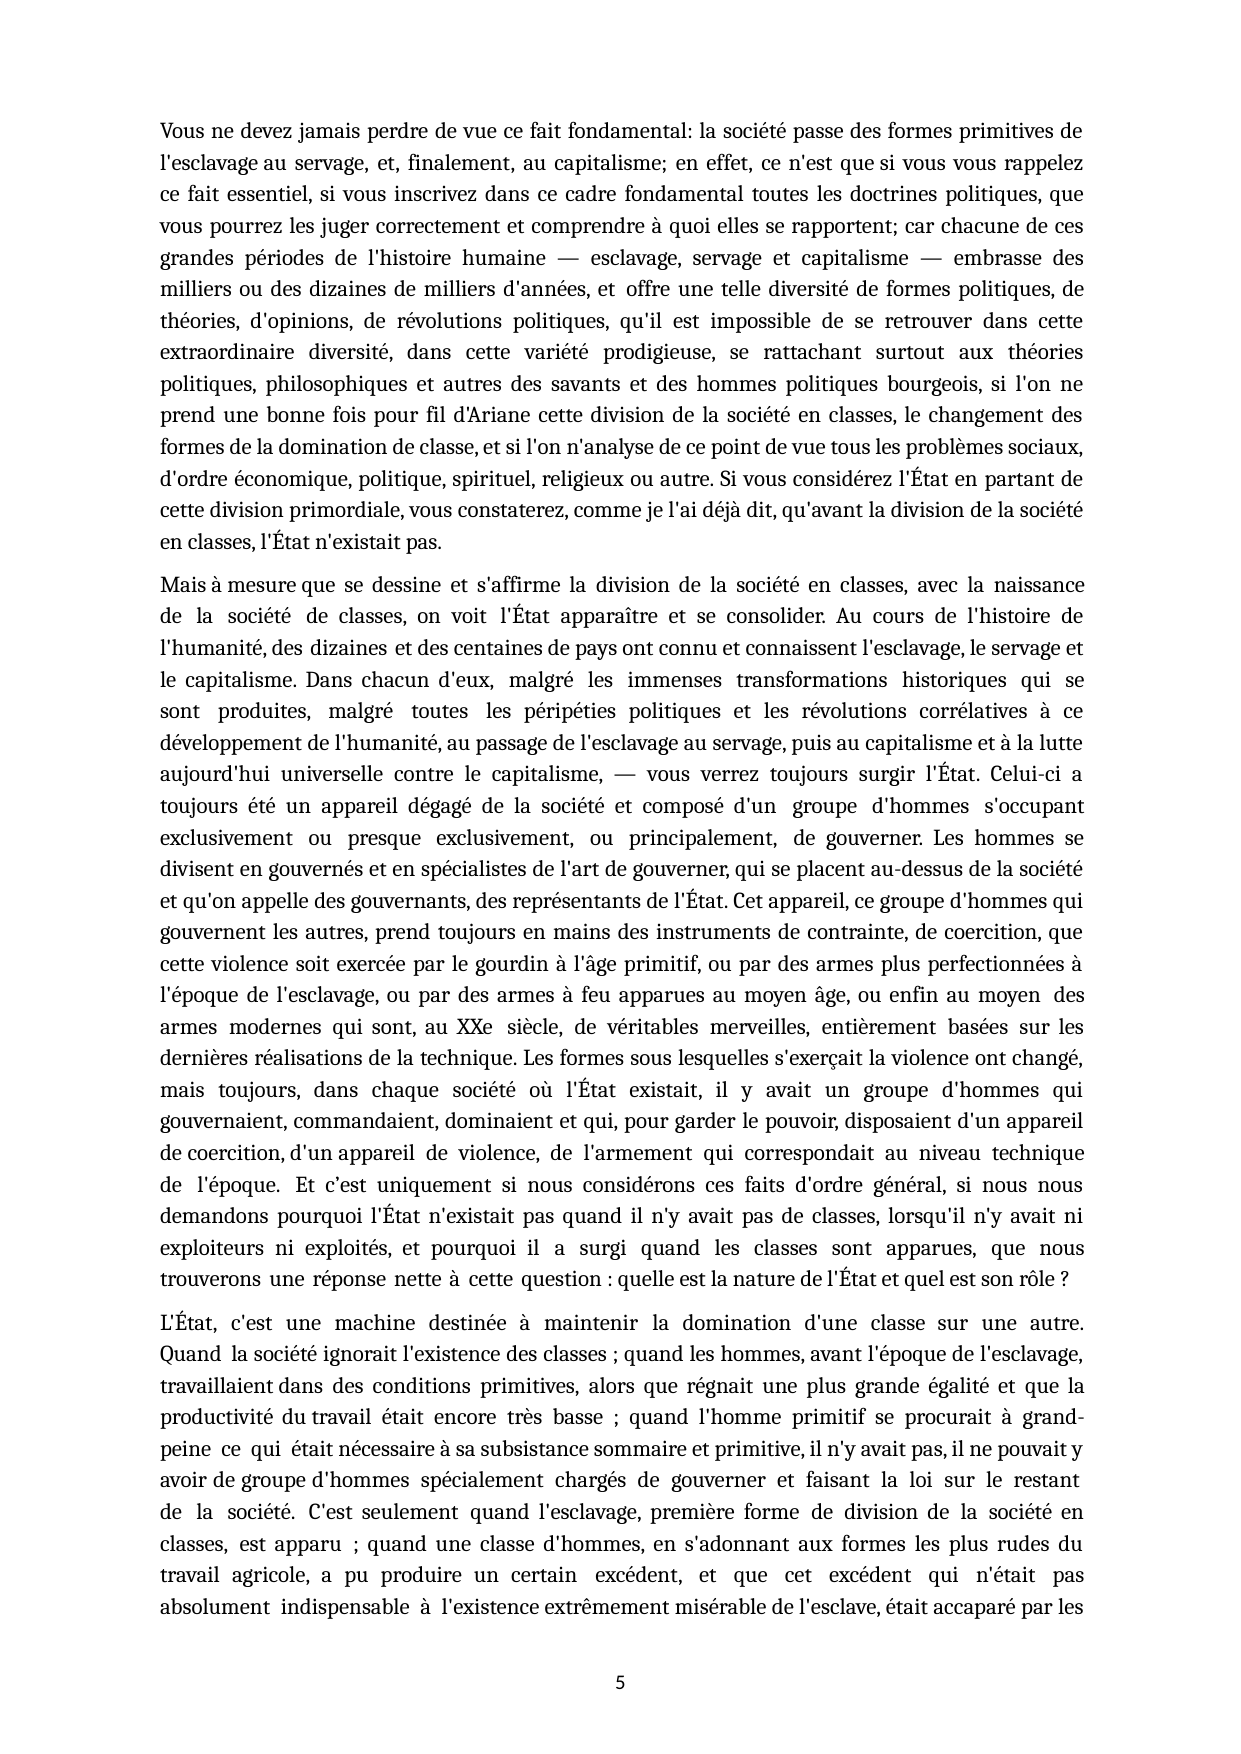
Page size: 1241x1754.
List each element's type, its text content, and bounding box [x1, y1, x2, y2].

text Mais à mesure que se dessine et s'affirme la division de la société en classes, avec la naissance de la société de classes, on voit l'État apparaître et se consolider. Au cours de l'histoire de l'humanité, des dizaines et des centaines de pays ont connu et connaissent l'esclavage, le servage et le capitalisme. Dans chacun d'eux, malgré les immenses transformations historiques qui se sont produites, malgré toutes les péripéties politiques et les révolutions corrélatives à ce développement de l'humanité, au passage de l'esclavage au servage, puis au capitalisme et à la lutte aujourd'hui universelle contre le capitalisme, — vous verrez toujours surgir l'État. Celui-ci a toujours été un appareil dégagé de la société et composé d'un groupe d'hommes s'occupant exclusivement ou presque exclusivement, ou principalement, de gouverner. Les hommes se divisent en gouvernés et en spécialistes de l'art de gouverner, qui se placent au-dessus de la société et qu'on appelle des gouvernants, des représentants de l'État. Cet appareil, ce groupe d'hommes qui gouvernent les autres, prend toujours en mains des instruments de contrainte, de coercition, que cette violence soit exercée par le gourdin à l'âge primitif, ou par des armes plus perfectionnées à l'époque de l'esclavage, ou par des armes à feu apparues au moyen âge, ou enfin au moyen des armes modernes qui sont, au XXe siècle, de véritables merveilles, entièrement basées sur les dernières réalisations de la technique. Les formes sous lesquelles s'exerçait la violence ont changé, mais toujours, dans chaque société où l'État existait, il y avait un groupe d'hommes qui gouvernaient, commandaient, dominaient et qui, pour garder le pouvoir, disposaient d'un appareil de coercition, d'un appareil de violence, de l'armement qui correspondait au niveau technique de l'époque. Et c’est uniquement si nous considérons ces faits d'ordre général, si nous nous demandons pourquoi l'État n'existait pas quand il n'y avait pas de classes, lorsqu'il n'y avait ni exploiteurs ni exploités, et pourquoi il a surgi quand les classes sont apparues, que nous trouverons une réponse nette à cette question : quelle est la nature de l'État et quel est son rôle ? [160, 572, 1085, 1292]
text Vous ne devez jamais perdre de vue ce fait fondamental: la société passe des formes primitives de l'esclavage au servage, et, finalement, au capitalisme; en effet, ce n'est que si vous vous rappelez ce fait essentiel, si vous inscrivez dans ce cadre fondamental toutes les doctrines politiques, que vous pourrez les juger correctement et comprendre à quoi elles se rapportent; car chacune de ces grandes périodes de l'histoire humaine — esclavage, servage et capitalisme — embrasse des milliers ou des dizaines de milliers d'années, et offre une telle diversité de formes politiques, de théories, d'opinions, de révolutions politiques, qu'il est impossible de se retrouver dans cette extraordinaire diversité, dans cette variété prodigieuse, se rattachant surtout aux théories politiques, philosophiques et autres des savants et des hommes politiques bourgeois, si l'on ne prend une bonne fois pour fil d'Ariane cette division de la société en classes, le changement des formes de la domination de classe, et si l'on n'analyse de ce point de vue tous les problèmes sociaux, d'ordre économique, politique, spirituel, religieux ou autre. Si vous considérez l'État en partant de cette division primordiale, vous constaterez, comme je l'ai déjà dit, qu'avant la division de la société en classes, l'État n'existait pas. [160, 118, 1085, 555]
text L'État, c'est une machine destinée à maintenir la domination d'une classe sur une autre. Quand la société ignorait l'existence des classes ; quand les hommes, avant l'époque de l'esclavage, travaillaient dans des conditions primitives, alors que régnait une plus grande égalité et que la productivité du travail était encore très basse ; quand l'homme primitif se procurait à grand-peine ce qui était nécessaire à sa subsistance sommaire et primitive, il n'y avait pas, il ne pouvait y avoir de groupe d'hommes spécialement chargés de gouverner et faisant la loi sur le restant de la société. C'est seulement quand l'esclavage, première forme de division de la société en classes, est apparu ; quand une classe d'hommes, en s'adonnant aux formes les plus rudes du travail agricole, a pu produire un certain excédent, et que cet excédent qui n'était pas absolument indispensable à l'existence extrêmement misérable de l'esclave, était accaparé par les [160, 1309, 1085, 1620]
